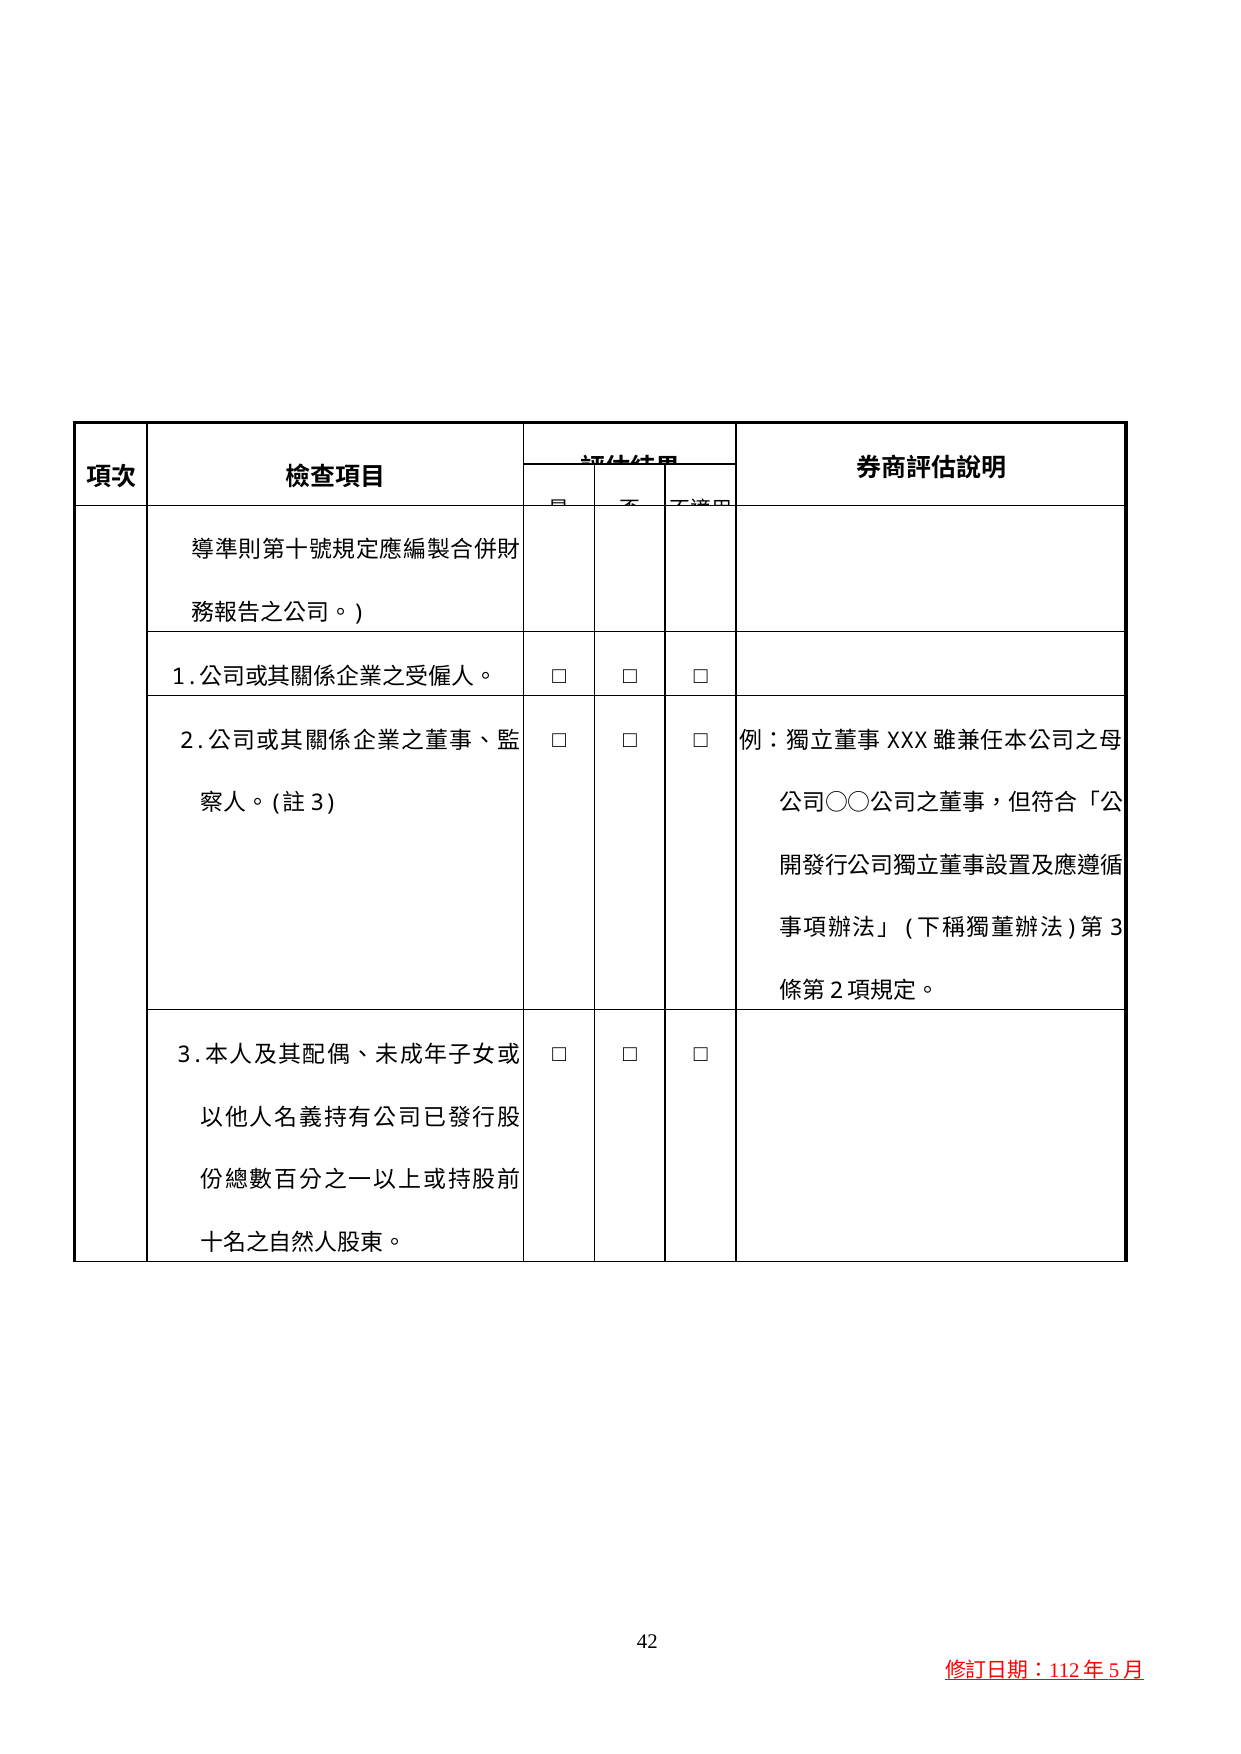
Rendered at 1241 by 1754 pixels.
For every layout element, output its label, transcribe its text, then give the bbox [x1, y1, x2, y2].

table_header 檢查項目 [148, 424, 523, 504]
table_cell □ [666, 1010, 735, 1261]
table_header 券商評估說明 (至少應填製下列預設文字格式內容) [737, 424, 1124, 504]
table_cell [76, 506, 146, 1261]
table_cell 1.公司或其關係企業之受僱人。 [148, 632, 523, 695]
table_cell [666, 506, 735, 631]
table_cell 2.公司或其關係企業之董事、監察人。(註3) [148, 696, 523, 1009]
table_cell □ [524, 696, 594, 1009]
table_cell [737, 632, 1124, 695]
table_cell 3.本人及其配偶、未成年子女或以他人名義持有公司已發行股份總數百分之一以上或持股前十名之自然人股東。 [148, 1010, 523, 1261]
table_header 項次 [76, 424, 146, 504]
table_cell □ [595, 1010, 664, 1261]
table_cell 例：獨立董事XXX雖兼任本公司之母公司○○公司之董事，但符合「公開發行公司獨立董事設置及應遵循事項辦法」(下稱獨董辦法)第3條第2項規定。 [737, 696, 1124, 1009]
table_cell 說明評估程序及結論。 [737, 506, 1124, 631]
table_cell □ [666, 696, 735, 1009]
table_cell □ [595, 632, 664, 695]
table_cell □ [595, 696, 664, 1009]
table_cell □ [524, 632, 594, 695]
table_cell [737, 1010, 1124, 1261]
table_cell [524, 506, 594, 631]
table_cell [595, 506, 664, 631]
table_cell 不適用 [666, 465, 735, 504]
table_header 評估結果 [524, 424, 735, 463]
table_cell 導準則第十號規定應編製合併財務報告之公司。) [148, 506, 523, 631]
table_cell 是 [524, 465, 594, 504]
table_cell □ [524, 1010, 594, 1261]
table_cell 否 [595, 465, 664, 504]
table_cell □ [666, 632, 735, 695]
